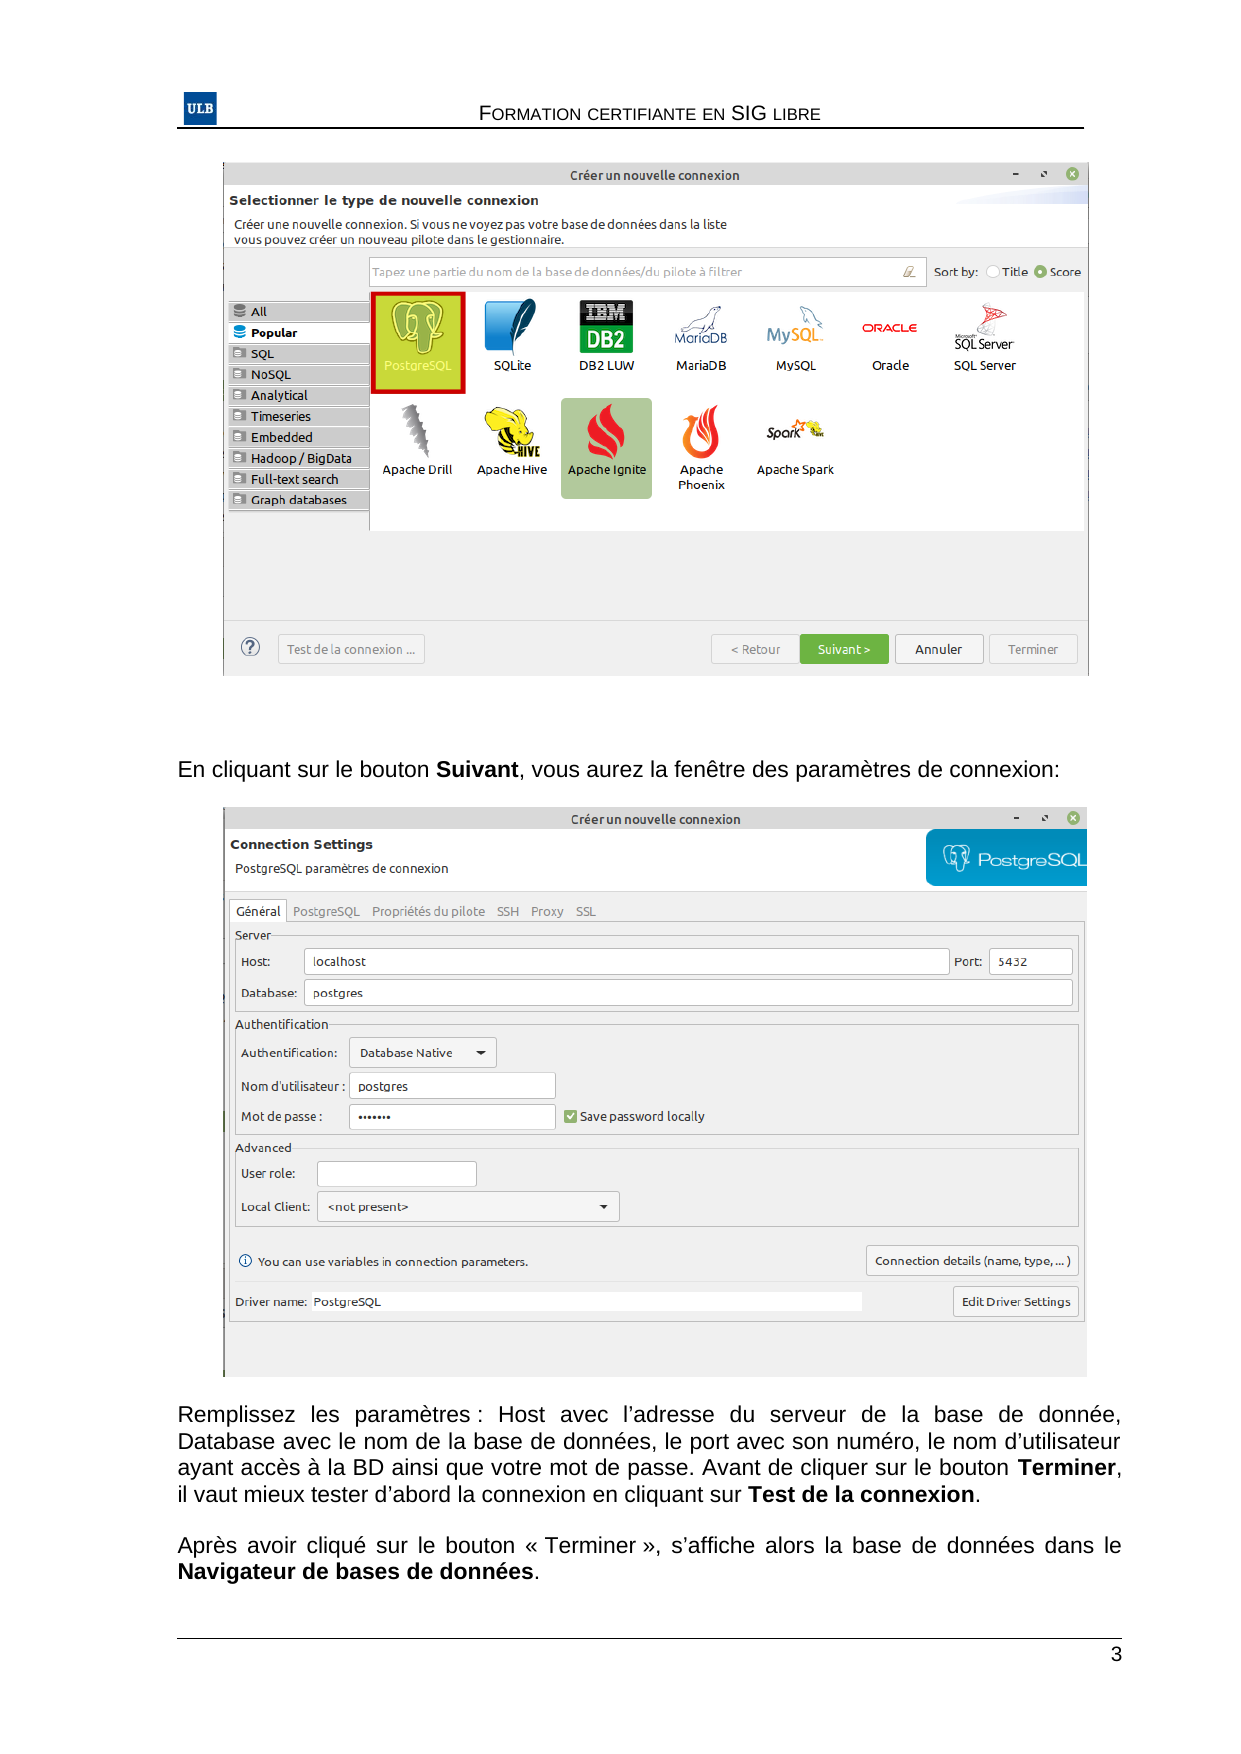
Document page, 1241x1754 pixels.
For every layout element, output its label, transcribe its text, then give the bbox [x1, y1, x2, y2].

text Remplissez les paramètres : Host avec l’adresse du serveur de la base de donnée, Database avec le nom de la base de données, le port avec son numéro, le nom d’utilisateur ayant accès à la BD ainsi que votre mot de passe. Avant de cliquer sur le bouton Terminer, il vaut mieux tester d’abord la connexion en cliquant sur Test de la connexion. [177, 1401, 1122, 1507]
text Après avoir cliqué sur le bouton « Terminer », s’affiche alors la base de données dans le Navigateur de bases de données. [177, 1532, 1122, 1584]
picture [183, 92, 217, 125]
text En cliquant sur le bouton Suivant, vous aurez la fenêtre des paramètres de connexion: [177, 756, 1122, 783]
picture [177, 807, 1122, 1377]
picture [177, 162, 1122, 732]
